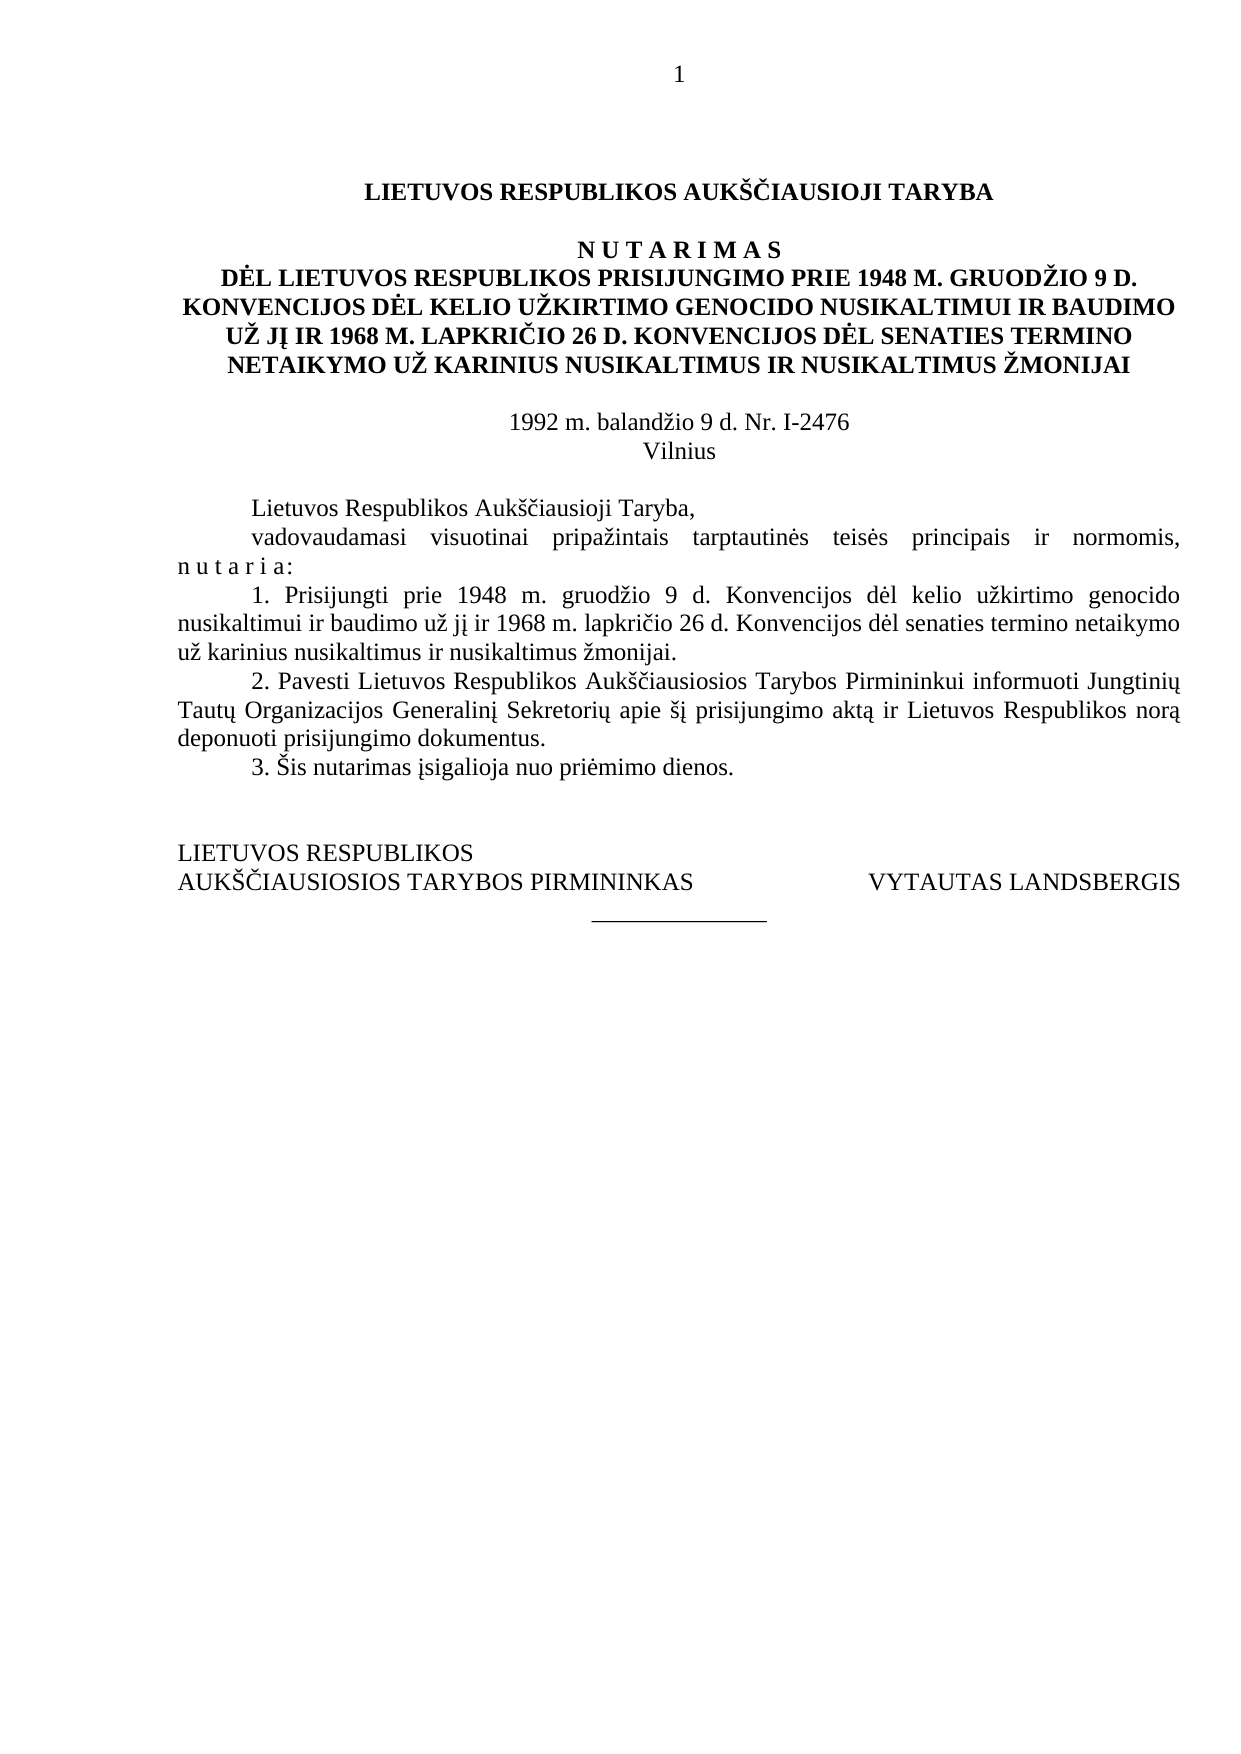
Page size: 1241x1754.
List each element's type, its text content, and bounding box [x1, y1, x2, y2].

text ______________ [177, 896, 1181, 925]
text DĖL LIETUVOS RESPUBLIKOS PRISIJUNGIMO PRIE 1948 M. GRUODŽIO 9 D. KONVENCIJOS DĖL KELIO UŽKIRTIMO GENOCIDO NUSIKALTIMUI IR BAUDIMO UŽ JĮ IR 1968 M. LAPKRIČIO 26 D. KONVENCIJOS DĖL SENATIES TERMINO NETAIKYMO UŽ KARINIUS NUSIKALTIMUS IR NUSIKALTIMUS ŽMONIJAI [177, 263, 1181, 378]
text vadovaudamasi visuotinai pripažintais tarptautinės teisės principais ir normomis, nutaria: [177, 522, 1181, 580]
text 3. Šis nutarimas įsigalioja nuo priėmimo dienos. [177, 752, 1181, 781]
text Vilnius [177, 436, 1181, 465]
text LIETUVOS RESPUBLIKOS AUKŠČIAUSIOJI TARYBA [177, 177, 1181, 206]
text AUKŠČIAUSIOSIOS TARYBOS PIRMININKAS VYTAUTAS LANDSBERGIS [177, 867, 1181, 896]
text LIETUVOS RESPUBLIKOS [177, 838, 1181, 867]
text 1992 m. balandžio 9 d. Nr. I-2476 [177, 407, 1181, 436]
text 2. Pavesti Lietuvos Respublikos Aukščiausiosios Tarybos Pirmininkui informuoti Jungtinių Tautų Organizacijos Generalinį Sekretorių apie šį prisijungimo aktą ir Lietuvos Respublikos norą deponuoti prisijungimo dokumentus. [177, 666, 1181, 752]
text Lietuvos Respublikos Aukščiausioji Taryba, [177, 493, 1181, 522]
text 1. Prisijungti prie 1948 m. gruodžio 9 d. Konvencijos dėl kelio užkirtimo genocido nusikaltimui ir baudimo už jį ir 1968 m. lapkričio 26 d. Konvencijos dėl senaties termino netaikymo už karinius nusikaltimus ir nusikaltimus žmonijai. [177, 580, 1181, 666]
text N U T A R I M A S [177, 235, 1181, 263]
